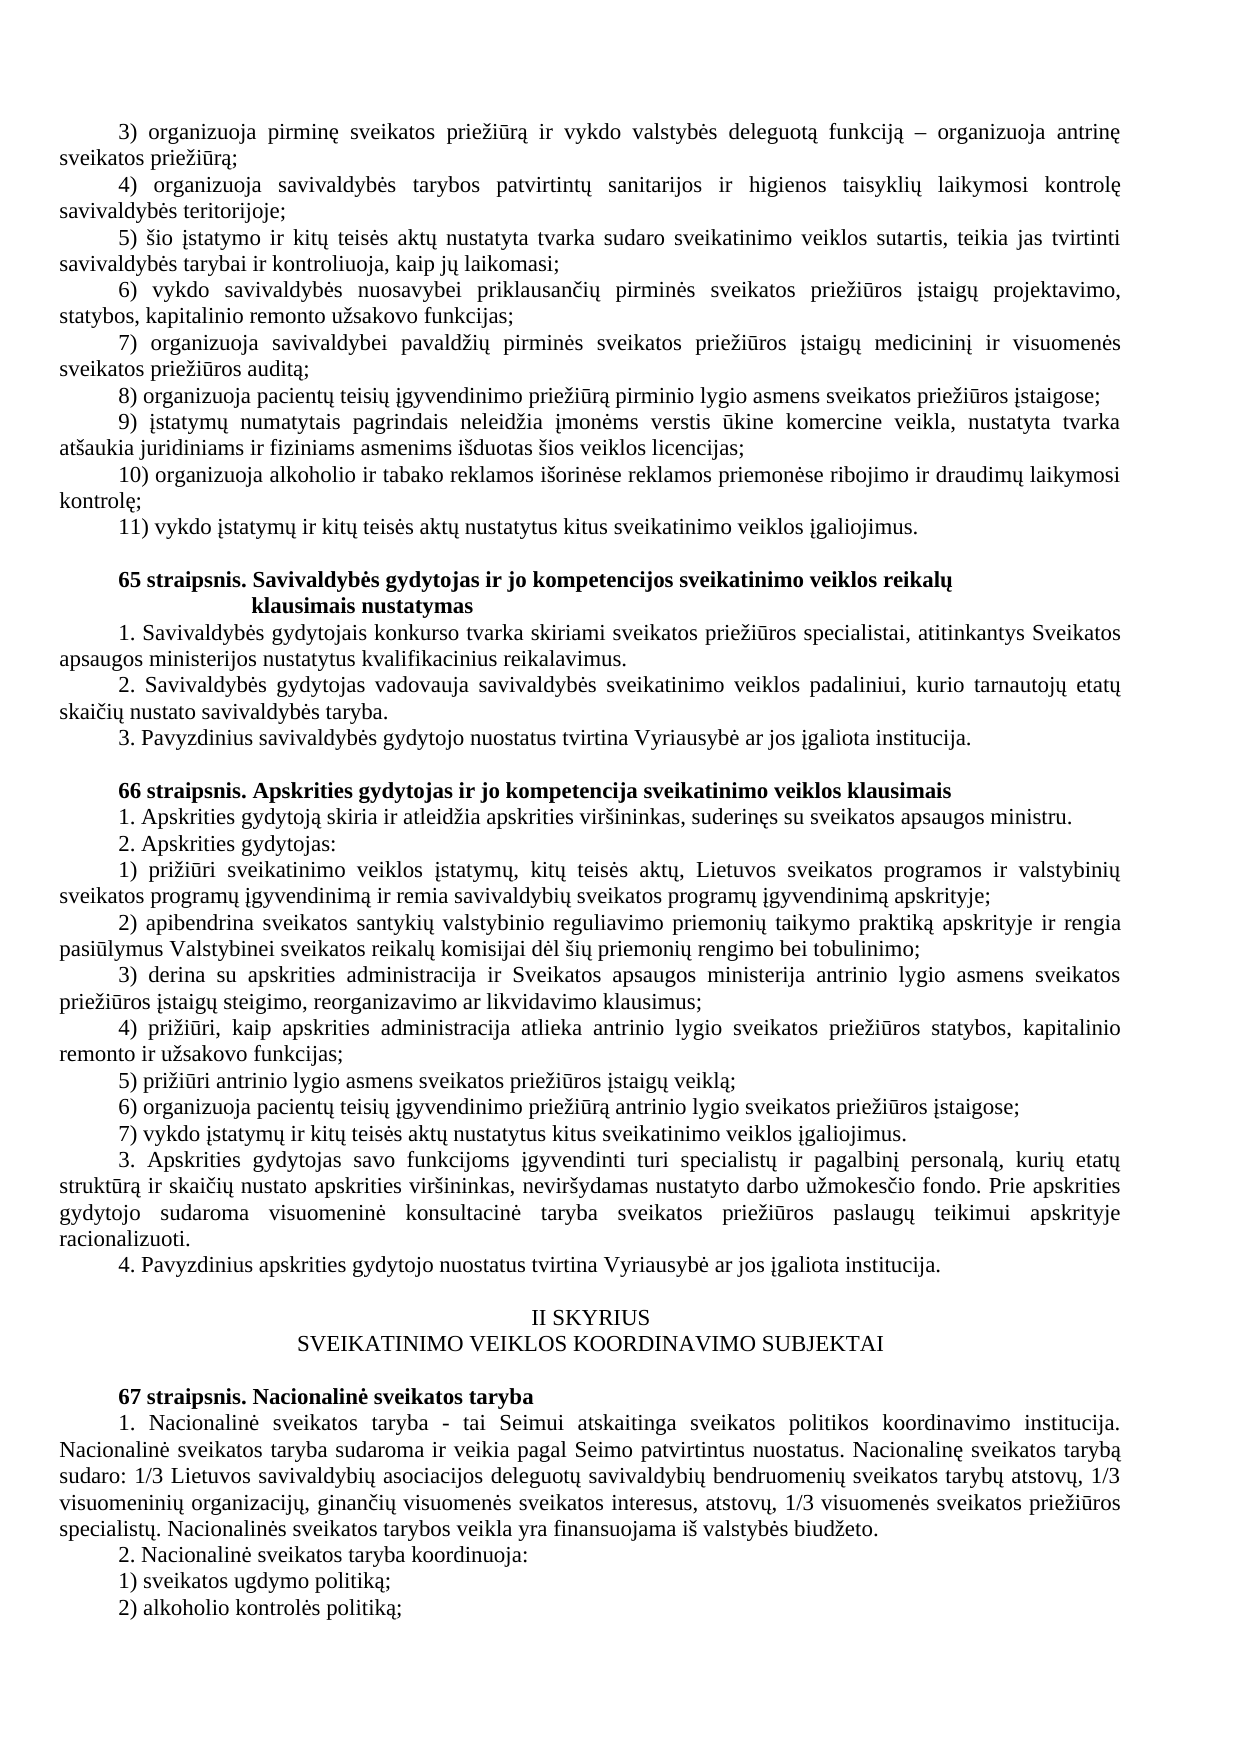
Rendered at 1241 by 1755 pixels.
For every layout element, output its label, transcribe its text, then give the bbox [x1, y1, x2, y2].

text 2. Apskrities gydytojas: [59, 830, 1122, 856]
text 1. Apskrities gydytoją skiria ir atleidžia apskrities viršininkas, suderinęs su sveikatos apsaugos ministru. [59, 803, 1122, 830]
text 4. Pavyzdinius apskrities gydytojo nuostatus tvirtina Vyriausybė ar jos įgaliota institucija. [59, 1251, 1122, 1278]
text klausimais nustatymas [251, 592, 1122, 619]
text SVEIKATINIMO VEIKLOS KOORDINAVIMO SUBJEKTAI [59, 1330, 1122, 1357]
text 4) organizuoja savivaldybės tarybos patvirtintų sanitarijos ir higienos taisyklių laikymosi kontrolę savivaldybės teritorijoje; [59, 171, 1122, 223]
text 2. Savivaldybės gydytojas vadovauja savivaldybės sveikatinimo veiklos padaliniui, kurio tarnautojų etatų skaičių nustato savivaldybės taryba. [59, 672, 1122, 724]
text 1. Savivaldybės gydytojais konkurso tvarka skiriami sveikatos priežiūros specialistai, atitinkantys Sveikatos apsaugos ministerijos nustatytus kvalifikacinius reikalavimus. [59, 619, 1122, 672]
text 2) apibendrina sveikatos santykių valstybinio reguliavimo priemonių taikymo praktiką apskrityje ir rengia pasiūlymus Valstybinei sveikatos reikalų komisijai dėl šių priemonių rengimo bei tobulinimo; [59, 909, 1122, 961]
text 6) vykdo savivaldybės nuosavybei priklausančių pirminės sveikatos priežiūros įstaigų projektavimo, statybos, kapitalinio remonto užsakovo funkcijas; [59, 276, 1122, 329]
text 67 straipsnis. Nacionalinė sveikatos taryba [59, 1383, 1122, 1409]
text 3) derina su apskrities administracija ir Sveikatos apsaugos ministerija antrinio lygio asmens sveikatos priežiūros įstaigų steigimo, reorganizavimo ar likvidavimo klausimus; [59, 961, 1122, 1014]
text 3. Pavyzdinius savivaldybės gydytojo nuostatus tvirtina Vyriausybė ar jos įgaliota institucija. [59, 724, 1122, 751]
text 10) organizuoja alkoholio ir tabako reklamos išorinėse reklamos priemonėse ribojimo ir draudimų laikymosi kontrolę; [59, 461, 1122, 513]
text 6) organizuoja pacientų teisių įgyvendinimo priežiūrą antrinio lygio sveikatos priežiūros įstaigose; [59, 1093, 1122, 1119]
text 66 straipsnis. Apskrities gydytojas ir jo kompetencija sveikatinimo veiklos klausimais [118, 777, 1122, 803]
text 5) prižiūri antrinio lygio asmens sveikatos priežiūros įstaigų veiklą; [59, 1067, 1122, 1093]
text 7) vykdo įstatymų ir kitų teisės aktų nustatytus kitus sveikatinimo veiklos įgaliojimus. [59, 1119, 1122, 1146]
text II SKYRIUS [59, 1304, 1122, 1330]
text 9) įstatymų numatytais pagrindais neleidžia įmonėms verstis ūkine komercine veikla, nustatyta tvarka atšaukia juridiniams ir fiziniams asmenims išduotas šios veiklos licencijas; [59, 408, 1122, 461]
text 7) organizuoja savivaldybei pavaldžių pirminės sveikatos priežiūros įstaigų medicininį ir visuomenės sveikatos priežiūros auditą; [59, 329, 1122, 382]
text 3. Apskrities gydytojas savo funkcijoms įgyvendinti turi specialistų ir pagalbinį personalą, kurių etatų struktūrą ir skaičių nustato apskrities viršininkas, neviršydamas nustatyto darbo užmokesčio fondo. Prie apskrities gydytojo sudaroma visuomeninė konsultacinė taryba sveikatos priežiūros paslaugų teikimui apskrityje racionalizuoti. [59, 1146, 1122, 1251]
text 65 straipsnis. Savivaldybės gydytojas ir jo kompetencijos sveikatinimo veiklos reikalų [118, 566, 1122, 592]
text 3) organizuoja pirminę sveikatos priežiūrą ir vykdo valstybės deleguotą funkciją – organizuoja antrinę sveikatos priežiūrą; [59, 118, 1122, 171]
text 11) vykdo įstatymų ir kitų teisės aktų nustatytus kitus sveikatinimo veiklos įgaliojimus. [59, 513, 1122, 540]
text 5) šio įstatymo ir kitų teisės aktų nustatyta tvarka sudaro sveikatinimo veiklos sutartis, teikia jas tvirtinti savivaldybės tarybai ir kontroliuoja, kaip jų laikomasi; [59, 223, 1122, 276]
text 2) alkoholio kontrolės politiką; [59, 1594, 1122, 1620]
text 4) prižiūri, kaip apskrities administracija atlieka antrinio lygio sveikatos priežiūros statybos, kapitalinio remonto ir užsakovo funkcijas; [59, 1014, 1122, 1067]
text 2. Nacionalinė sveikatos taryba koordinuoja: [59, 1541, 1122, 1568]
text 1) sveikatos ugdymo politiką; [59, 1568, 1122, 1594]
text 1. Nacionalinė sveikatos taryba - tai Seimui atskaitinga sveikatos politikos koordinavimo institucija. Nacionalinė sveikatos taryba sudaroma ir veikia pagal Seimo patvirtintus nuostatus. Nacionalinę sveikatos tarybą sudaro: 1/3 Lietuvos savivaldybių asociacijos deleguotų savivaldybių bendruomenių sveikatos tarybų atstovų, 1/3 visuomeninių organizacijų, ginančių visuomenės sveikatos interesus, atstovų, 1/3 visuomenės sveikatos priežiūros specialistų. Nacionalinės sveikatos tarybos veikla yra finansuojama iš valstybės biudžeto. [59, 1409, 1122, 1541]
text 1) prižiūri sveikatinimo veiklos įstatymų, kitų teisės aktų, Lietuvos sveikatos programos ir valstybinių sveikatos programų įgyvendinimą ir remia savivaldybių sveikatos programų įgyvendinimą apskrityje; [59, 856, 1122, 909]
text 8) organizuoja pacientų teisių įgyvendinimo priežiūrą pirminio lygio asmens sveikatos priežiūros įstaigose; [59, 382, 1122, 408]
